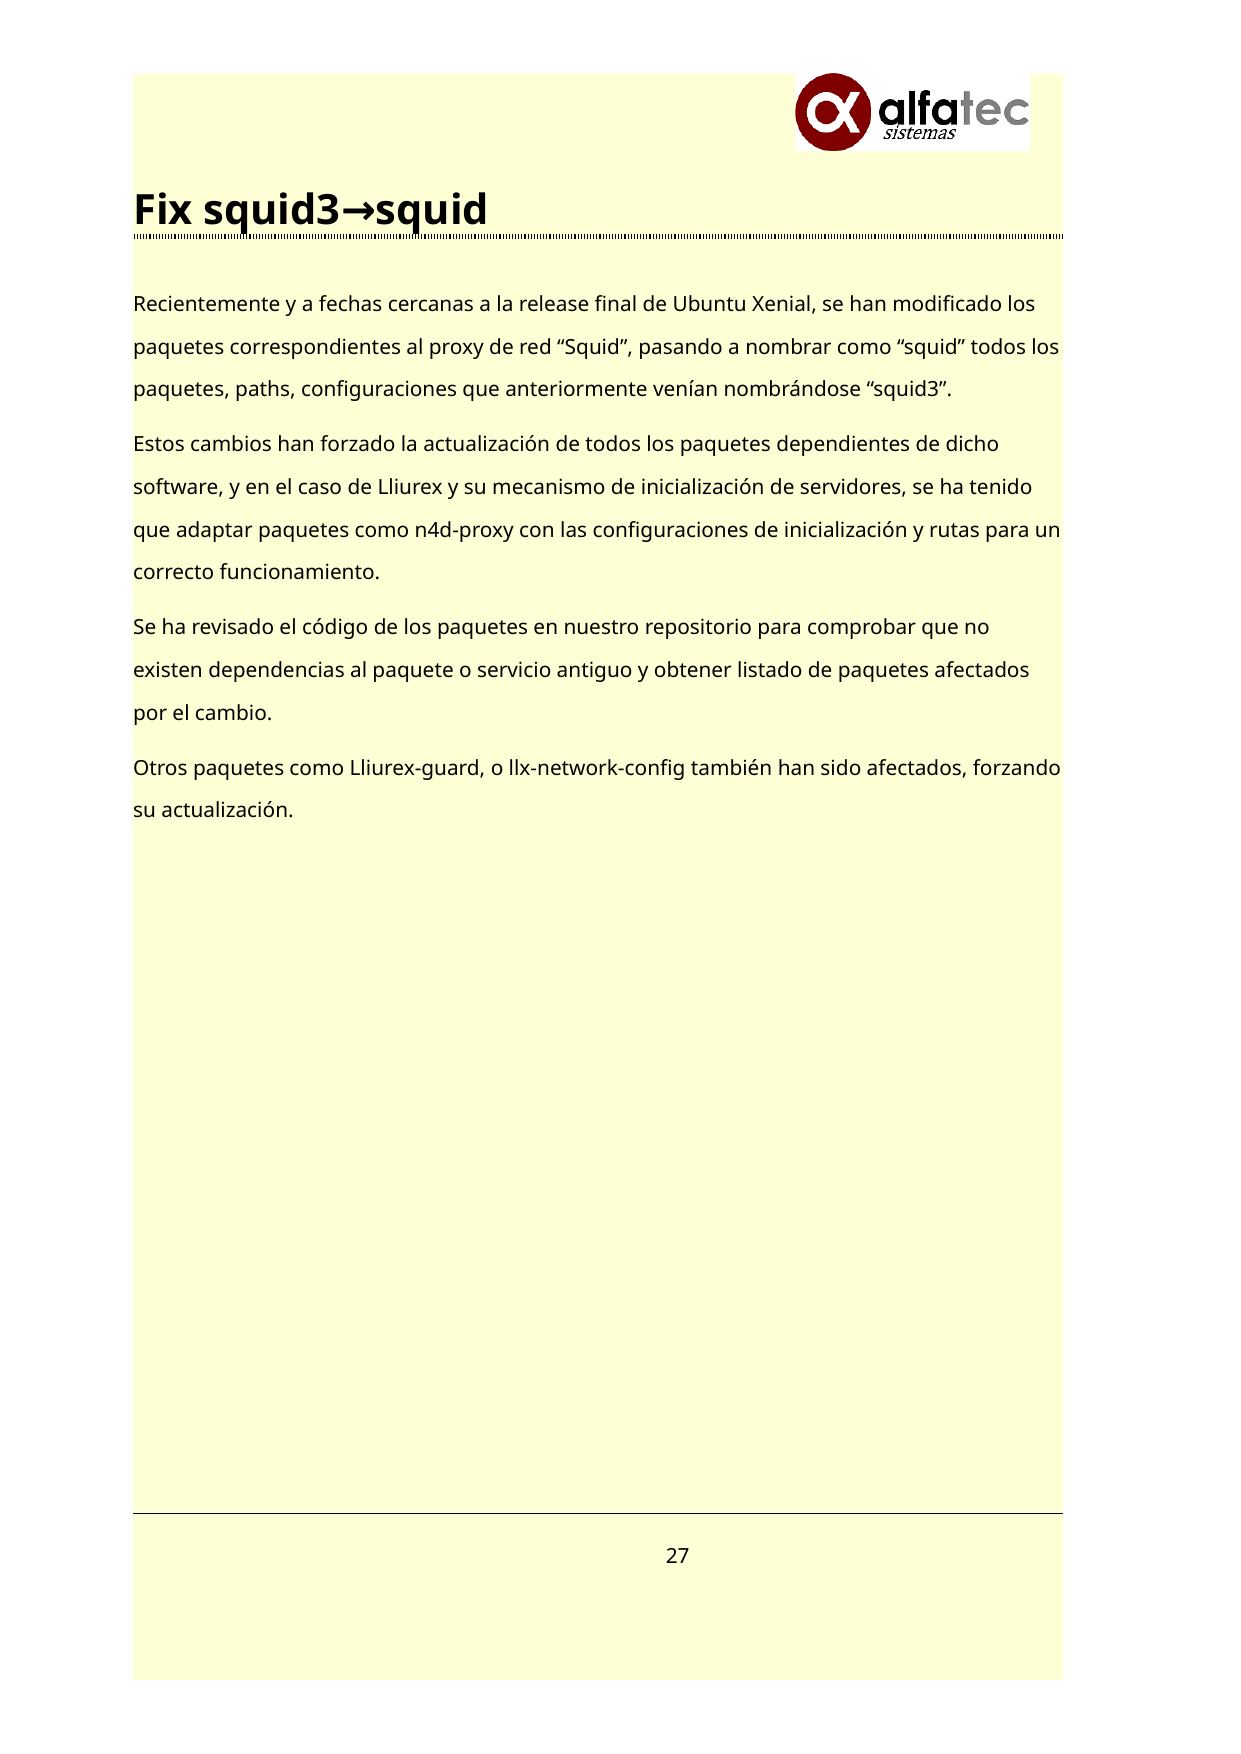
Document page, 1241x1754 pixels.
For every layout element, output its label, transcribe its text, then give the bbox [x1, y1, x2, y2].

text Recientemente y a fechas cercanas a la release final de Ubuntu Xenial, se han modificado los paquetes correspondientes al proxy de red “Squid”, pasando a nombrar como “squid” todos los paquetes, paths, configuraciones que anteriormente venían nombrándose “squid3”. [133, 289, 1063, 403]
text Se ha revisado el código de los paquetes en nuestro repositorio para comprobar que no existen dependencias al paquete o servicio antiguo y obtener listado de paquetes afectados por el cambio. [133, 612, 1063, 726]
text Otros paquetes como Lliurex-guard, o llx-network-config también han sido afectados, forzando su actualización. [133, 753, 1063, 824]
subtitle Fix squid3→squid [133, 191, 1063, 239]
picture [795, 73, 1031, 151]
text Estos cambios han forzado la actualización de todos los paquetes dependientes de dicho software, y en el caso de Lliurex y su mecanismo de inicialización de servidores, se ha tenido que adaptar paquetes como n4d-proxy con las configuraciones de inicialización y rutas para un correcto funcionamiento. [133, 429, 1063, 586]
